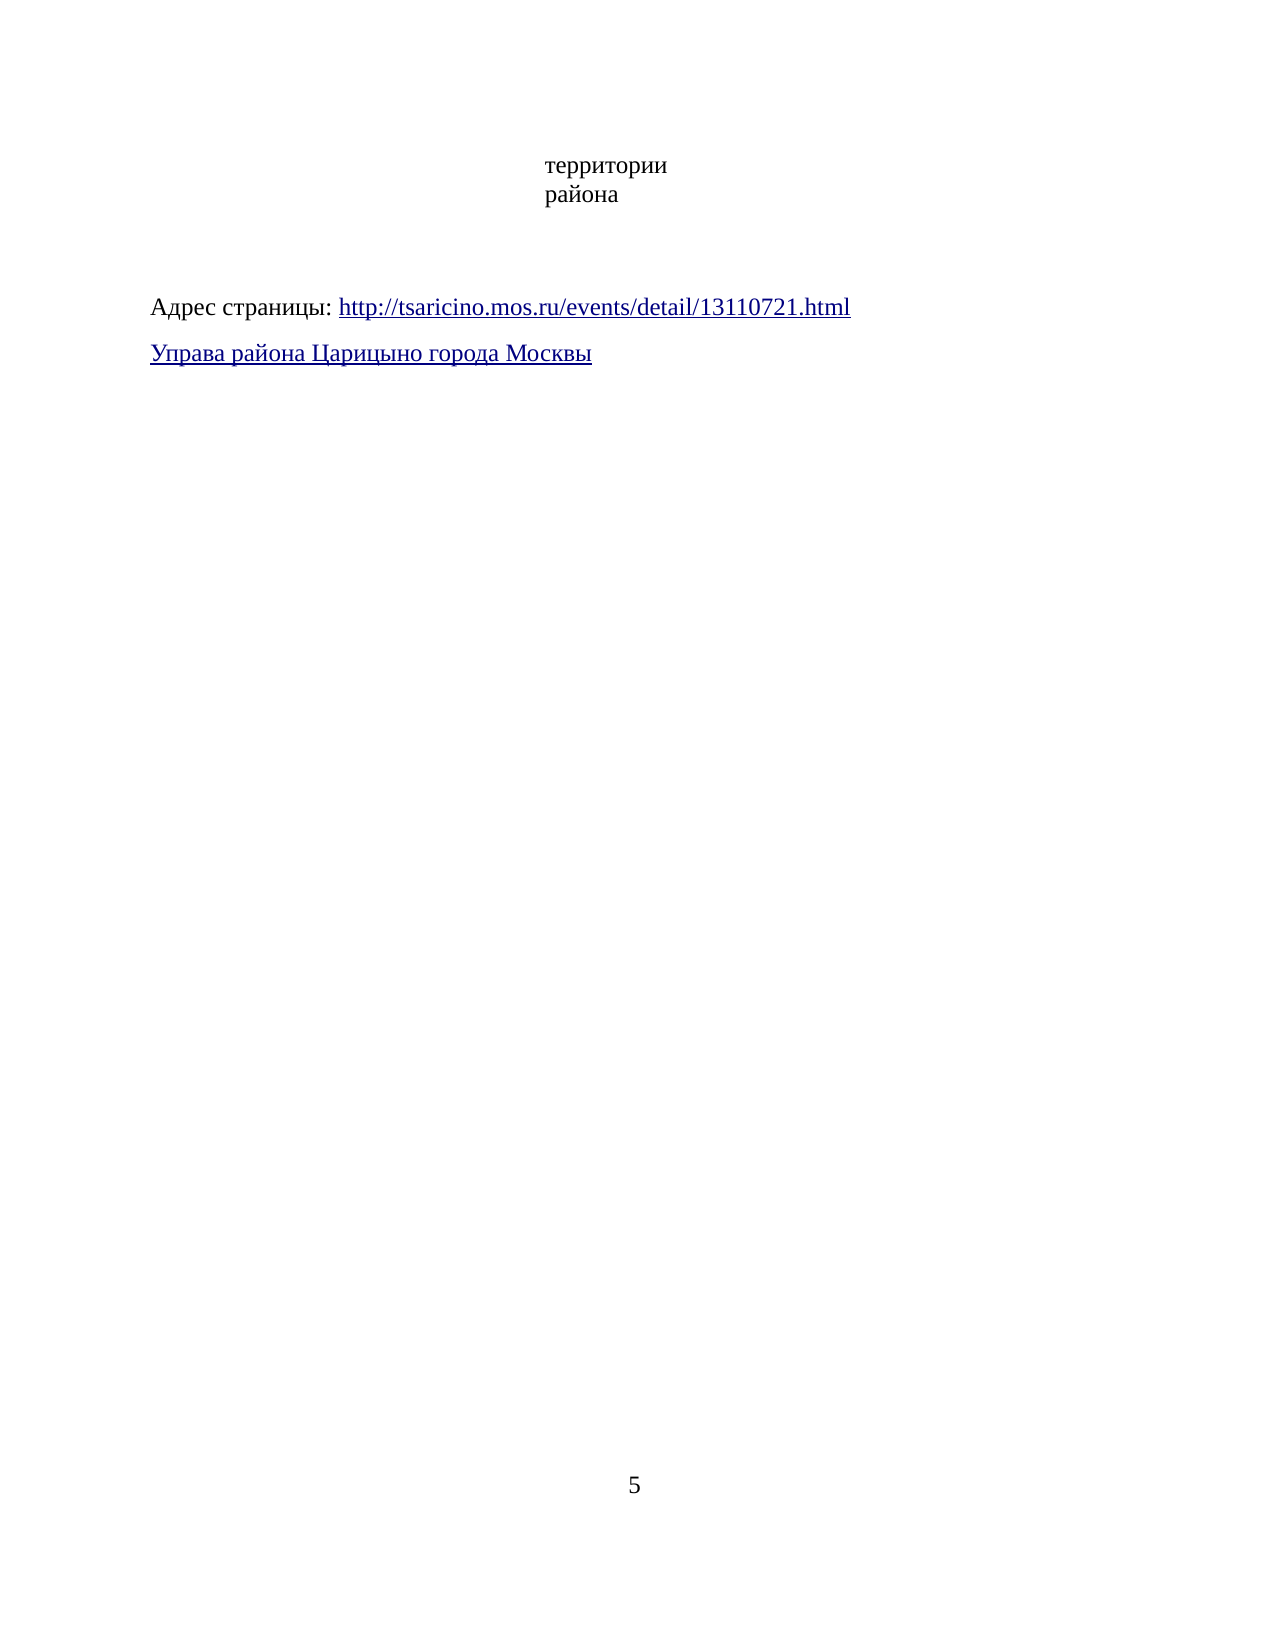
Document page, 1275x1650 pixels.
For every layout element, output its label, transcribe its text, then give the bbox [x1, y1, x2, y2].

table_cell [930, 150, 1125, 207]
table_cell [150, 150, 345, 207]
text Адрес страницы: http://tsaricino.mos.ru/events/detail/13110721.html [150, 292, 1125, 321]
text Управа района Царицыно города Москвы [150, 338, 1125, 367]
table_cell территории района [540, 150, 735, 207]
table_cell [735, 150, 930, 207]
table_cell [345, 150, 540, 207]
